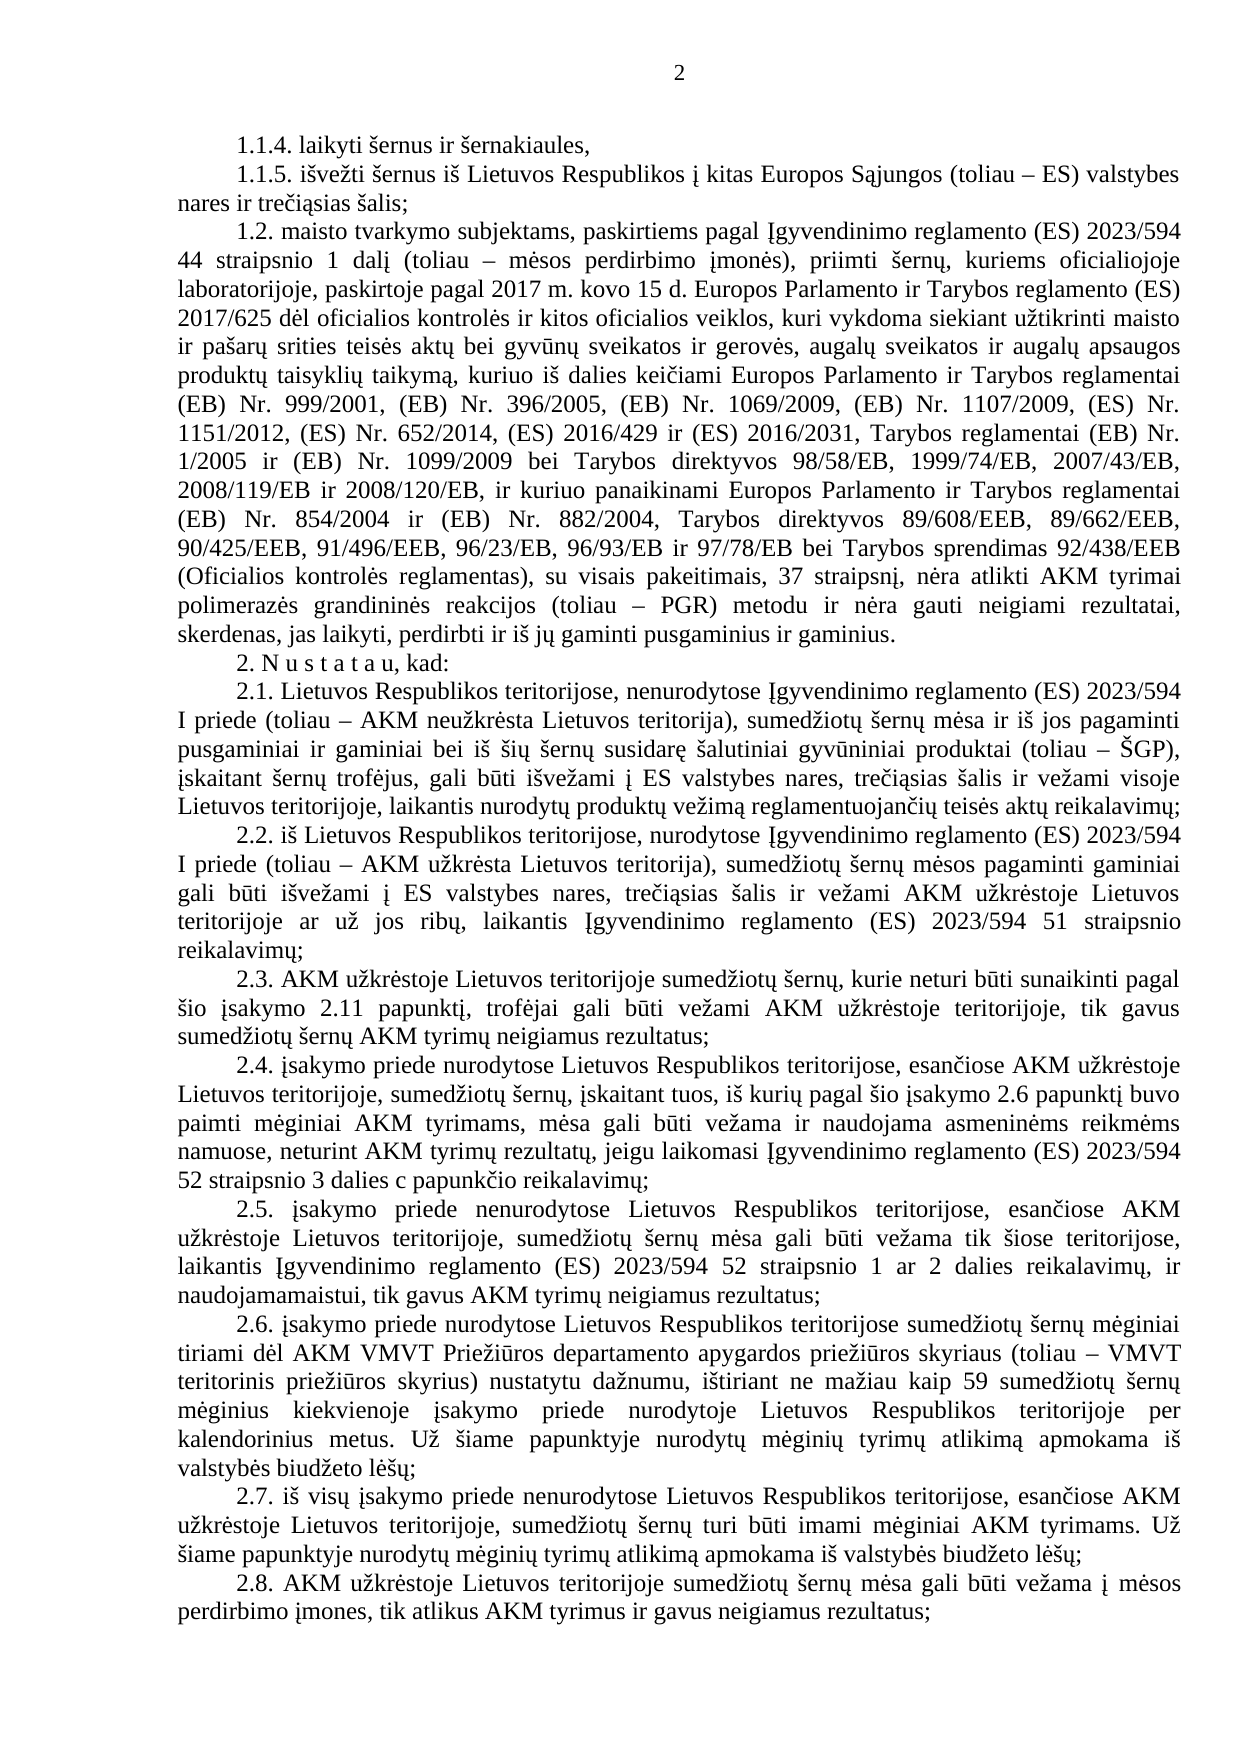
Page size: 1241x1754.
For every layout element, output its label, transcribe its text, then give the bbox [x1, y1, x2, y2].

text 2.3. AKM užkrėstoje Lietuvos teritorijoje sumedžiotų šernų, kurie neturi būti sunaikinti pagal šio įsakymo 2.11 papunktį, trofėjai gali būti vežami AKM užkrėstoje teritorijoje, tik gavus sumedžiotų šernų AKM tyrimų neigiamus rezultatus; [177, 964, 1181, 1050]
text 2. N u s t a t a u, kad: [177, 648, 1181, 676]
text 1.2. maisto tvarkymo subjektams, paskirtiems pagal Įgyvendinimo reglamento (ES) 2023/594 44 straipsnio 1 dalį (toliau – mėsos perdirbimo įmonės), priimti šernų, kuriems oficialiojoje laboratorijoje, paskirtoje pagal 2017 m. kovo 15 d. Europos Parlamento ir Tarybos reglamento (ES) 2017/625 dėl oficialios kontrolės ir kitos oficialios veiklos, kuri vykdoma siekiant užtikrinti maisto ir pašarų srities teisės aktų bei gyvūnų sveikatos ir gerovės, augalų sveikatos ir augalų apsaugos produktų taisyklių taikymą, kuriuo iš dalies keičiami Europos Parlamento ir Tarybos reglamentai (EB) Nr. 999/2001, (EB) Nr. 396/2005, (EB) Nr. 1069/2009, (EB) Nr. 1107/2009, (ES) Nr. 1151/2012, (ES) Nr. 652/2014, (ES) 2016/429 ir (ES) 2016/2031, Tarybos reglamentai (EB) Nr. 1/2005 ir (EB) Nr. 1099/2009 bei Tarybos direktyvos 98/58/EB, 1999/74/EB, 2007/43/EB, 2008/119/EB ir 2008/120/EB, ir kuriuo panaikinami Europos Parlamento ir Tarybos reglamentai (EB) Nr. 854/2004 ir (EB) Nr. 882/2004, Tarybos direktyvos 89/608/EEB, 89/662/EEB, 90/425/EEB, 91/496/EEB, 96/23/EB, 96/93/EB ir 97/78/EB bei Tarybos sprendimas 92/438/EEB (Oficialios kontrolės reglamentas), su visais pakeitimais, 37 straipsnį, nėra atlikti AKM tyrimai polimerazės grandininės reakcijos (toliau – PGR) metodu ir nėra gauti neigiami rezultatai, skerdenas, jas laikyti, perdirbti ir iš jų gaminti pusgaminius ir gaminius. [177, 216, 1181, 648]
text 2.4. įsakymo priede nurodytose Lietuvos Respublikos teritorijose, esančiose AKM užkrėstoje Lietuvos teritorijoje, sumedžiotų šernų, įskaitant tuos, iš kurių pagal šio įsakymo 2.6 papunktį buvo paimti mėginiai AKM tyrimams, mėsa gali būti vežama ir naudojama asmeninėms reikmėms namuose, neturint AKM tyrimų rezultatų, jeigu laikomasi Įgyvendinimo reglamento (ES) 2023/594 52 straipsnio 3 dalies c papunkčio reikalavimų; [177, 1050, 1181, 1194]
text 2.1. Lietuvos Respublikos teritorijose, nenurodytose Įgyvendinimo reglamento (ES) 2023/594 I priede (toliau – AKM neužkrėsta Lietuvos teritorija), sumedžiotų šernų mėsa ir iš jos pagaminti pusgaminiai ir gaminiai bei iš šių šernų susidarę šalutiniai gyvūniniai produktai (toliau – ŠGP), įskaitant šernų trofėjus, gali būti išvežami į ES valstybes nares, trečiąsias šalis ir vežami visoje Lietuvos teritorijoje, laikantis nurodytų produktų vežimą reglamentuojančių teisės aktų reikalavimų; [177, 676, 1181, 820]
text 2.7. iš visų įsakymo priede nenurodytose Lietuvos Respublikos teritorijose, esančiose AKM užkrėstoje Lietuvos teritorijoje, sumedžiotų šernų turi būti imami mėginiai AKM tyrimams. Už šiame papunktyje nurodytų mėginių tyrimų atlikimą apmokama iš valstybės biudžeto lėšų; [177, 1481, 1181, 1568]
text 2.2. iš Lietuvos Respublikos teritorijose, nurodytose Įgyvendinimo reglamento (ES) 2023/594 I priede (toliau – AKM užkrėsta Lietuvos teritorija), sumedžiotų šernų mėsos pagaminti gaminiai gali būti išvežami į ES valstybes nares, trečiąsias šalis ir vežami AKM užkrėstoje Lietuvos teritorijoje ar už jos ribų, laikantis Įgyvendinimo reglamento (ES) 2023/594 51 straipsnio reikalavimų; [177, 820, 1181, 964]
text 1.1.5. išvežti šernus iš Lietuvos Respublikos į kitas Europos Sąjungos (toliau – ES) valstybes nares ir trečiąsias šalis; [177, 159, 1181, 216]
text 1.1.4. laikyti šernus ir šernakiaules, [177, 130, 1181, 159]
text 2.5. įsakymo priede nenurodytose Lietuvos Respublikos teritorijose, esančiose AKM užkrėstoje Lietuvos teritorijoje, sumedžiotų šernų mėsa gali būti vežama tik šiose teritorijose, laikantis Įgyvendinimo reglamento (ES) 2023/594 52 straipsnio 1 ar 2 dalies reikalavimų, ir naudojamamaistui, tik gavus AKM tyrimų neigiamus rezultatus; [177, 1194, 1181, 1309]
text 2.8. AKM užkrėstoje Lietuvos teritorijoje sumedžiotų šernų mėsa gali būti vežama į mėsos perdirbimo įmones, tik atlikus AKM tyrimus ir gavus neigiamus rezultatus; [177, 1568, 1181, 1625]
text 2.6. įsakymo priede nurodytose Lietuvos Respublikos teritorijose sumedžiotų šernų mėginiai tiriami dėl AKM VMVT Priežiūros departamento apygardos priežiūros skyriaus (toliau – VMVT teritorinis priežiūros skyrius) nustatytu dažnumu, ištiriant ne mažiau kaip 59 sumedžiotų šernų mėginius kiekvienoje įsakymo priede nurodytoje Lietuvos Respublikos teritorijoje per kalendorinius metus. Už šiame papunktyje nurodytų mėginių tyrimų atlikimą apmokama iš valstybės biudžeto lėšų; [177, 1309, 1181, 1481]
